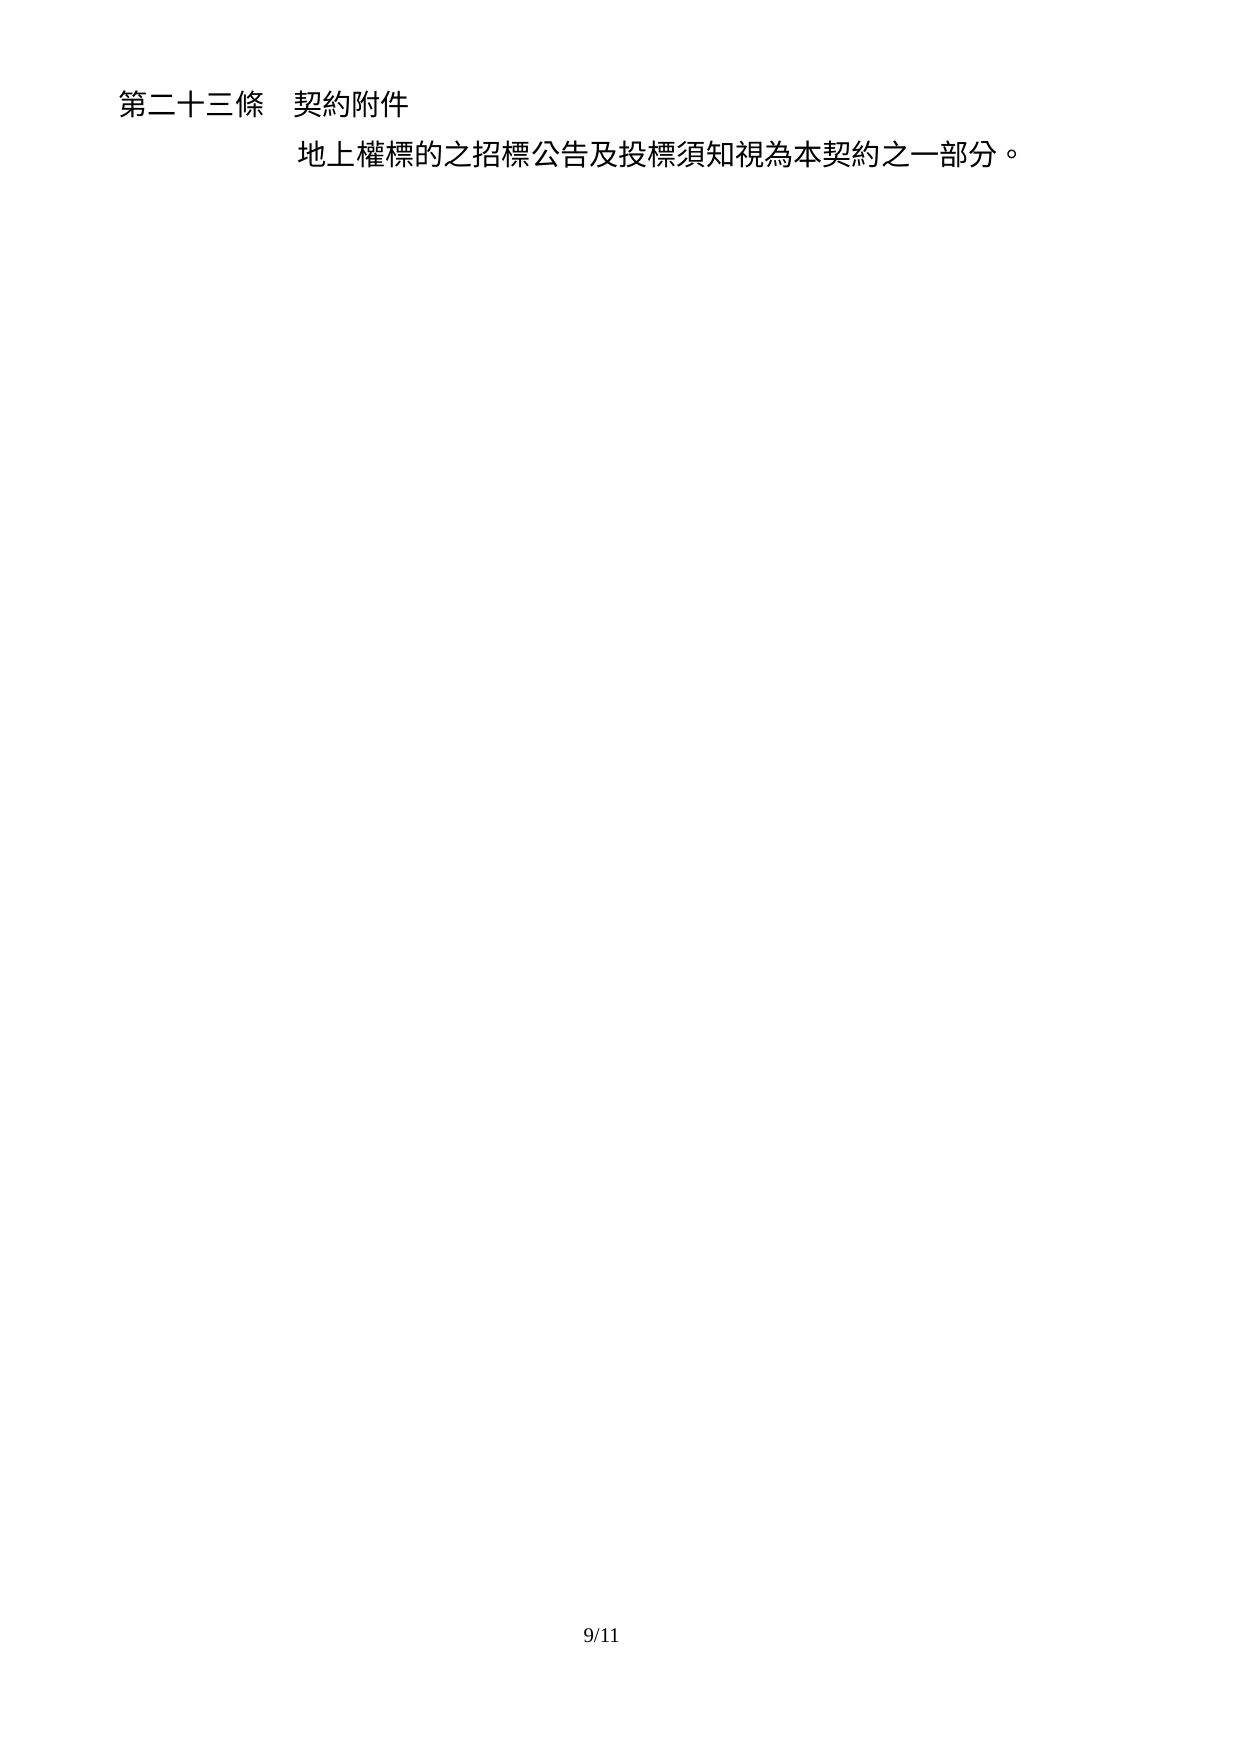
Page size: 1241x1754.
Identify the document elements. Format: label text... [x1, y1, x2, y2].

text 第二十三條 契約附件 [118, 75, 1122, 125]
text 地上權標的之招標公告及投標須知視為本契約之一部分。 [297, 125, 1122, 175]
